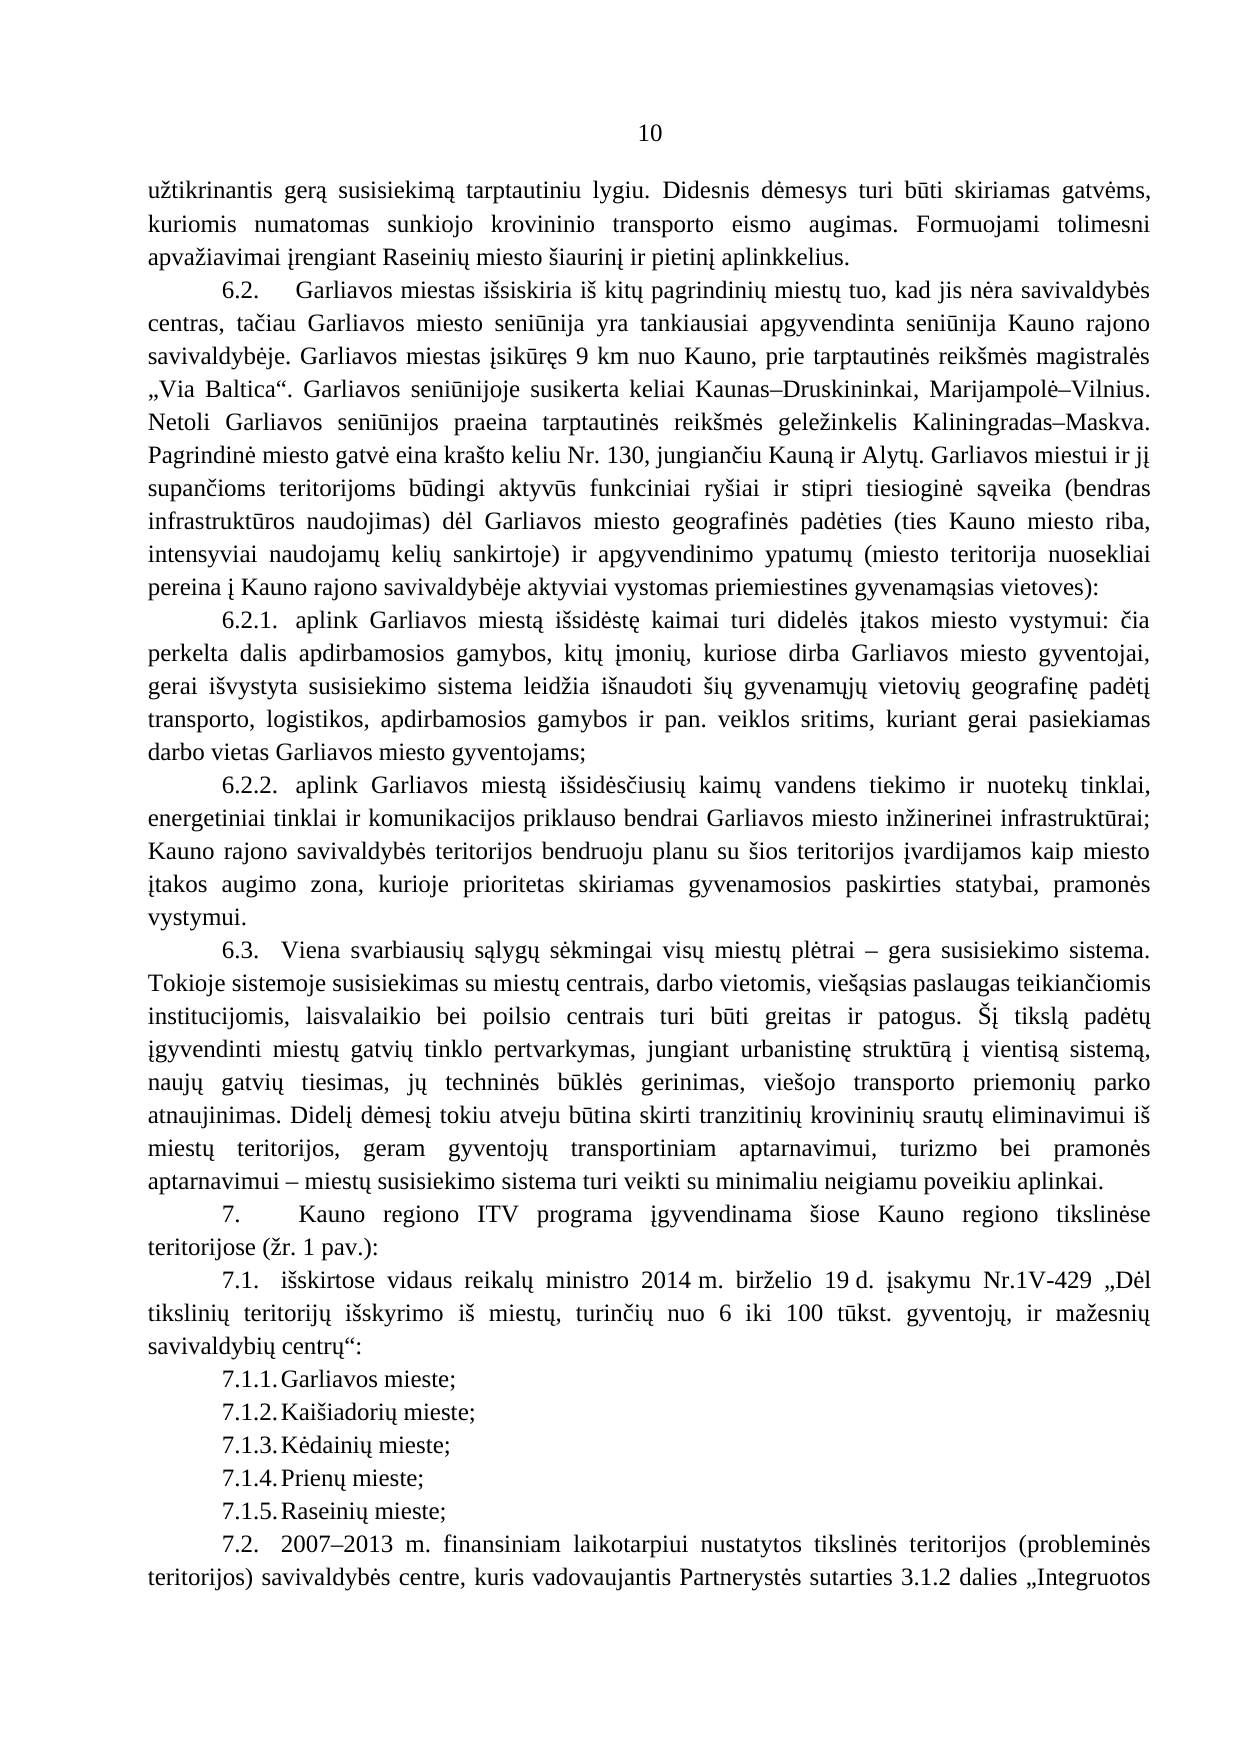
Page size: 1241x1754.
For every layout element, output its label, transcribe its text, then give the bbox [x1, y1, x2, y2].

text 7.1.4. Prienų mieste; [148, 1463, 1152, 1492]
text 7.1.2. Kaišiadorių mieste; [148, 1397, 1152, 1426]
text 7.1.3. Kėdainių mieste; [148, 1430, 1152, 1459]
text 7.1.5. Raseinių mieste; [148, 1496, 1152, 1525]
text 6.2.1. aplink Garliavos miestą išsidėstę kaimai turi didelės įtakos miesto vystymui: čia perkelta dalis apdirbamosios gamybos, kitų įmonių, kuriose dirba Garliavos miesto gyventojai, gerai išvystyta susisiekimo sistema leidžia išnaudoti šių gyvenamųjų vietovių geografinę padėtį transporto, logistikos, apdirbamosios gamybos ir pan. veiklos sritims, kuriant gerai pasiekiamas darbo vietas Garliavos miesto gyventojams; [148, 605, 1152, 766]
text 7. Kauno regiono ITV programa įgyvendinama šiose Kauno regiono tikslinėse teritorijose (žr. 1 pav.): [148, 1199, 1152, 1261]
text 6.2.2. aplink Garliavos miestą išsidėsčiusių kaimų vandens tiekimo ir nuotekų tinklai, energetiniai tinklai ir komunikacijos priklauso bendrai Garliavos miesto inžinerinei infrastruktūrai; Kauno rajono savivaldybės teritorijos bendruoju planu su šios teritorijos įvardijamos kaip miesto įtakos augimo zona, kurioje prioritetas skiriamas gyvenamosios paskirties statybai, pramonės vystymui. [148, 770, 1152, 931]
text 6.3. Viena svarbiausių sąlygų sėkmingai visų miestų plėtrai – gera susisiekimo sistema. Tokioje sistemoje susisiekimas su miestų centrais, darbo vietomis, viešąsias paslaugas teikiančiomis institucijomis, laisvalaikio bei poilsio centrais turi būti greitas ir patogus. Šį tikslą padėtų įgyvendinti miestų gatvių tinklo pertvarkymas, jungiant urbanistinę struktūrą į vientisą sistemą, naujų gatvių tiesimas, jų techninės būklės gerinimas, viešojo transporto priemonių parko atnaujinimas. Didelį dėmesį tokiu atveju būtina skirti tranzitinių krovininių srautų eliminavimui iš miestų teritorijos, geram gyventojų transportiniam aptarnavimui, turizmo bei pramonės aptarnavimui – miestų susisiekimo sistema turi veikti su minimaliu neigiamu poveikiu aplinkai. [148, 935, 1152, 1195]
text 7.1.1. Garliavos mieste; [148, 1364, 1152, 1393]
text 7.2. 2007–2013 m. finansiniam laikotarpiui nustatytos tikslinės teritorijos (probleminės teritorijos) savivaldybės centre, kuris vadovaujantis Partnerystės sutarties 3.1.2 dalies „Integruotos [148, 1529, 1152, 1591]
text 7.1. išskirtose vidaus reikalų ministro 2014 m. birželio 19 d. įsakymu Nr.1V-429 „Dėl tikslinių teritorijų išskyrimo iš miestų, turinčių nuo 6 iki 100 tūkst. gyventojų, ir mažesnių savivaldybių centrų“: [148, 1265, 1152, 1360]
text 6.2. Garliavos miestas išsiskiria iš kitų pagrindinių miestų tuo, kad jis nėra savivaldybės centras, tačiau Garliavos miesto seniūnija yra tankiausiai apgyvendinta seniūnija Kauno rajono savivaldybėje. Garliavos miestas įsikūręs 9 km nuo Kauno, prie tarptautinės reikšmės magistralės „Via Baltica“. Garliavos seniūnijoje susikerta keliai Kaunas–Druskininkai, Marijampolė–Vilnius. Netoli Garliavos seniūnijos praeina tarptautinės reikšmės geležinkelis Kaliningradas–Maskva. Pagrindinė miesto gatvė eina krašto keliu Nr. 130, jungiančiu Kauną ir Alytų. Garliavos miestui ir jį supančioms teritorijoms būdingi aktyvūs funkciniai ryšiai ir stipri tiesioginė sąveika (bendras infrastruktūros naudojimas) dėl Garliavos miesto geografinės padėties (ties Kauno miesto riba, intensyviai naudojamų kelių sankirtoje) ir apgyvendinimo ypatumų (miesto teritorija nuosekliai pereina į Kauno rajono savivaldybėje aktyviai vystomas priemiestines gyvenamąsias vietoves): [148, 275, 1152, 601]
text užtikrinantis gerą susisiekimą tarptautiniu lygiu. Didesnis dėmesys turi būti skiriamas gatvėms, kuriomis numatomas sunkiojo krovininio transporto eismo augimas. Formuojami tolimesni apvažiavimai įrengiant Raseinių miesto šiaurinį ir pietinį aplinkkelius. [148, 176, 1152, 270]
